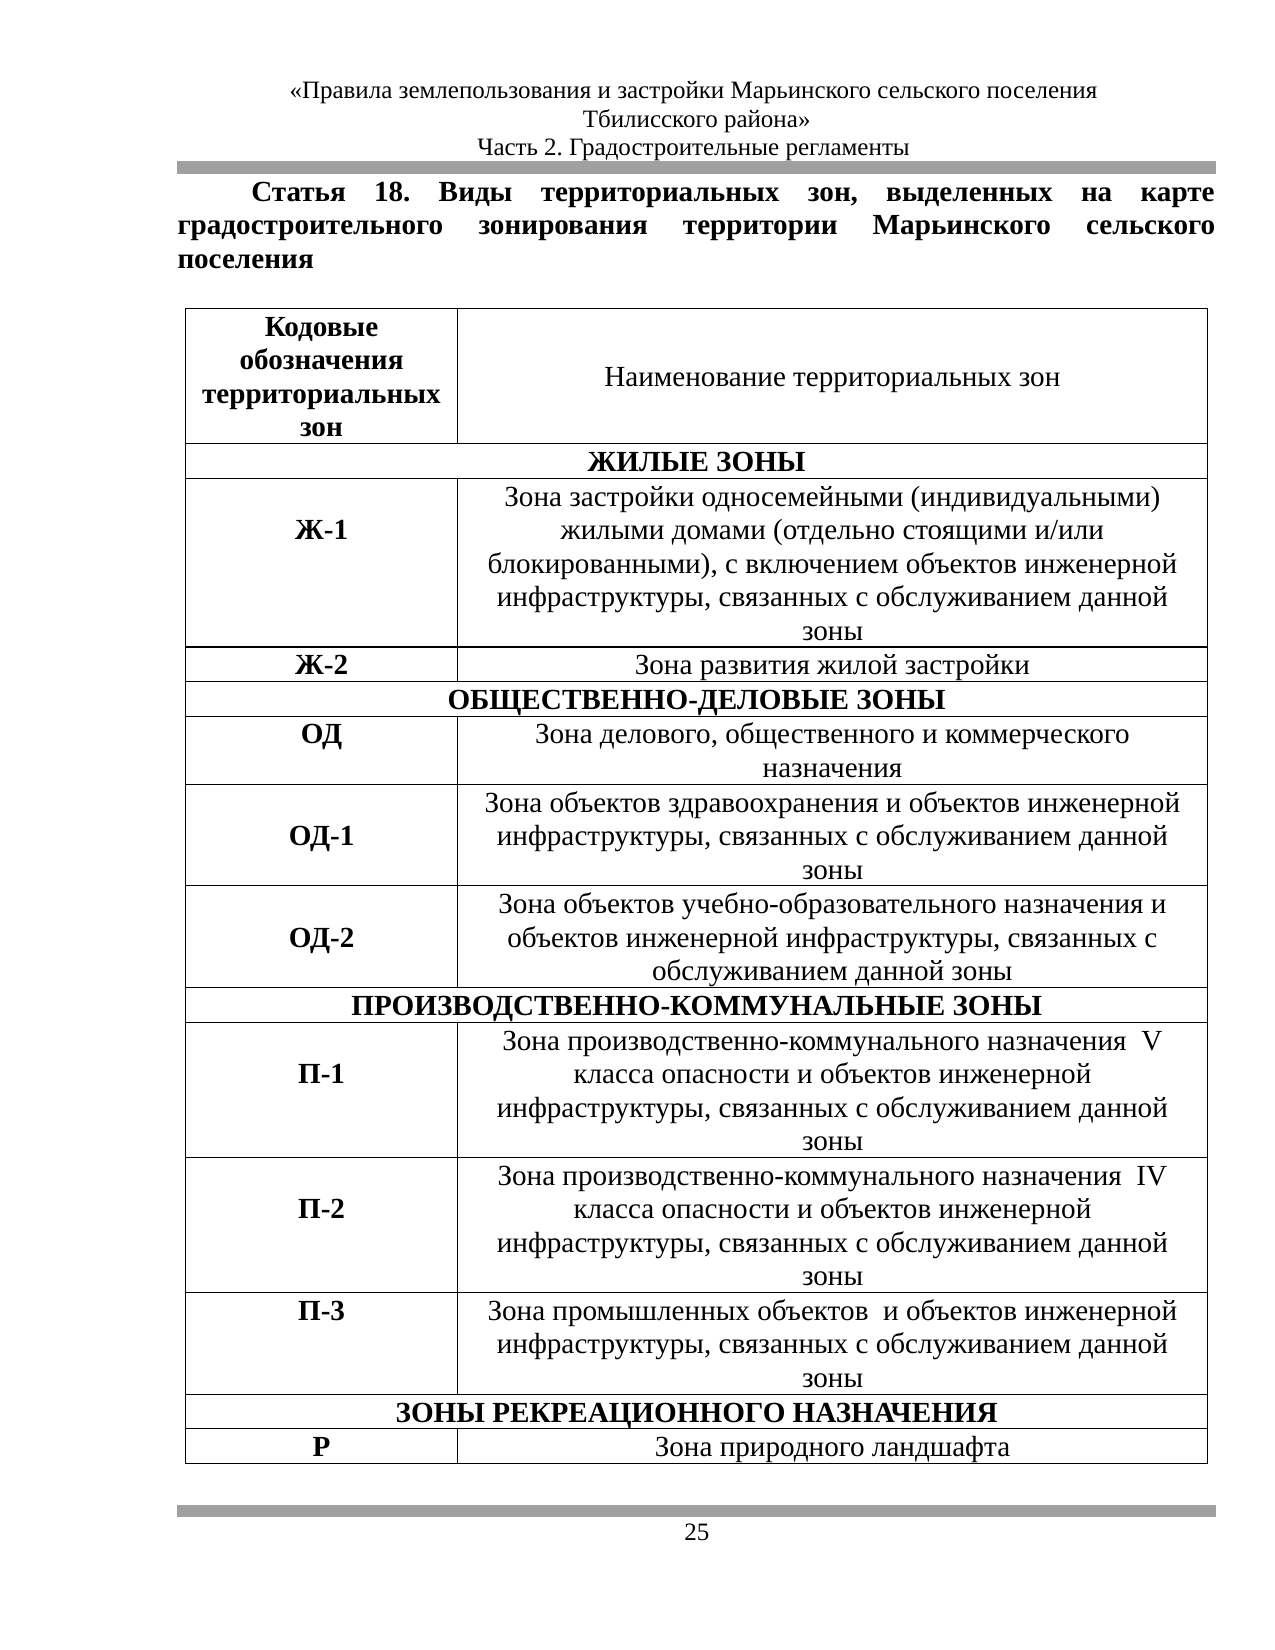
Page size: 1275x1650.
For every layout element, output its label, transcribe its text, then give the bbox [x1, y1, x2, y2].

table_cell Р [186, 1429, 457, 1463]
table_cell ЗОНЫ РЕКРЕАЦИОННОГО НАЗНАЧЕНИЯ [186, 1395, 1207, 1428]
table_cell ЖИЛЫЕ ЗОНЫ [186, 444, 1207, 478]
table_cell Зона развития жилой застройки [458, 648, 1207, 681]
table_cell ОД-2 [186, 886, 457, 987]
table_cell Зона объектов учебно-образовательного назначения и объектов инженерной инфраструктуры, связанных с обслуживанием данной зоны [458, 886, 1207, 987]
table_cell Ж-2 [186, 648, 457, 681]
table_cell Зона природного ландшафта [458, 1429, 1207, 1463]
table_cell Зона производственно-коммунального назначения IV класса опасности и объектов инженерной инфраструктуры, связанных с обслуживанием данной зоны [458, 1158, 1207, 1292]
table_cell ПРОИЗВОДСТВЕННО-КОММУНАЛЬНЫЕ ЗОНЫ [186, 988, 1207, 1022]
table_cell ОБЩЕСТВЕННО-ДЕЛОВЫЕ ЗОНЫ [186, 682, 1207, 716]
table_cell Зона делового, общественного и коммерческого назначения [458, 717, 1207, 784]
table_cell Зона объектов здравоохранения и объектов инженерной инфраструктуры, связанных с обслуживанием данной зоны [458, 785, 1207, 885]
table_cell П-3 [186, 1293, 457, 1394]
text Статья 18. Виды территориальных зон, выделенных на карте градостроительного зонирования территории Марьинского сельского поселения [177, 174, 1216, 274]
table_cell ОД-1 [186, 785, 457, 885]
table_cell ОД [186, 717, 457, 784]
table_cell Ж-1 [186, 479, 457, 646]
table_cell Зона промышленных объектов и объектов инженерной инфраструктуры, связанных с обслуживанием данной зоны [458, 1293, 1207, 1394]
table_cell Зона производственно-коммунального назначения V класса опасности и объектов инженерной инфраструктуры, связанных с обслуживанием данной зоны [458, 1023, 1207, 1157]
table_cell Зона застройки односемейными (индивидуальными) жилыми домами (отдельно стоящими и/или блокированными), с включением объектов инженерной инфраструктуры, связанных с обслуживанием данной зоны [458, 479, 1207, 646]
table_cell П-2 [186, 1158, 457, 1292]
table_header Кодовые обозначения территориальных зон [186, 309, 457, 443]
table_cell П-1 [186, 1023, 457, 1157]
table_header Наименование территориальных зон [458, 309, 1207, 443]
